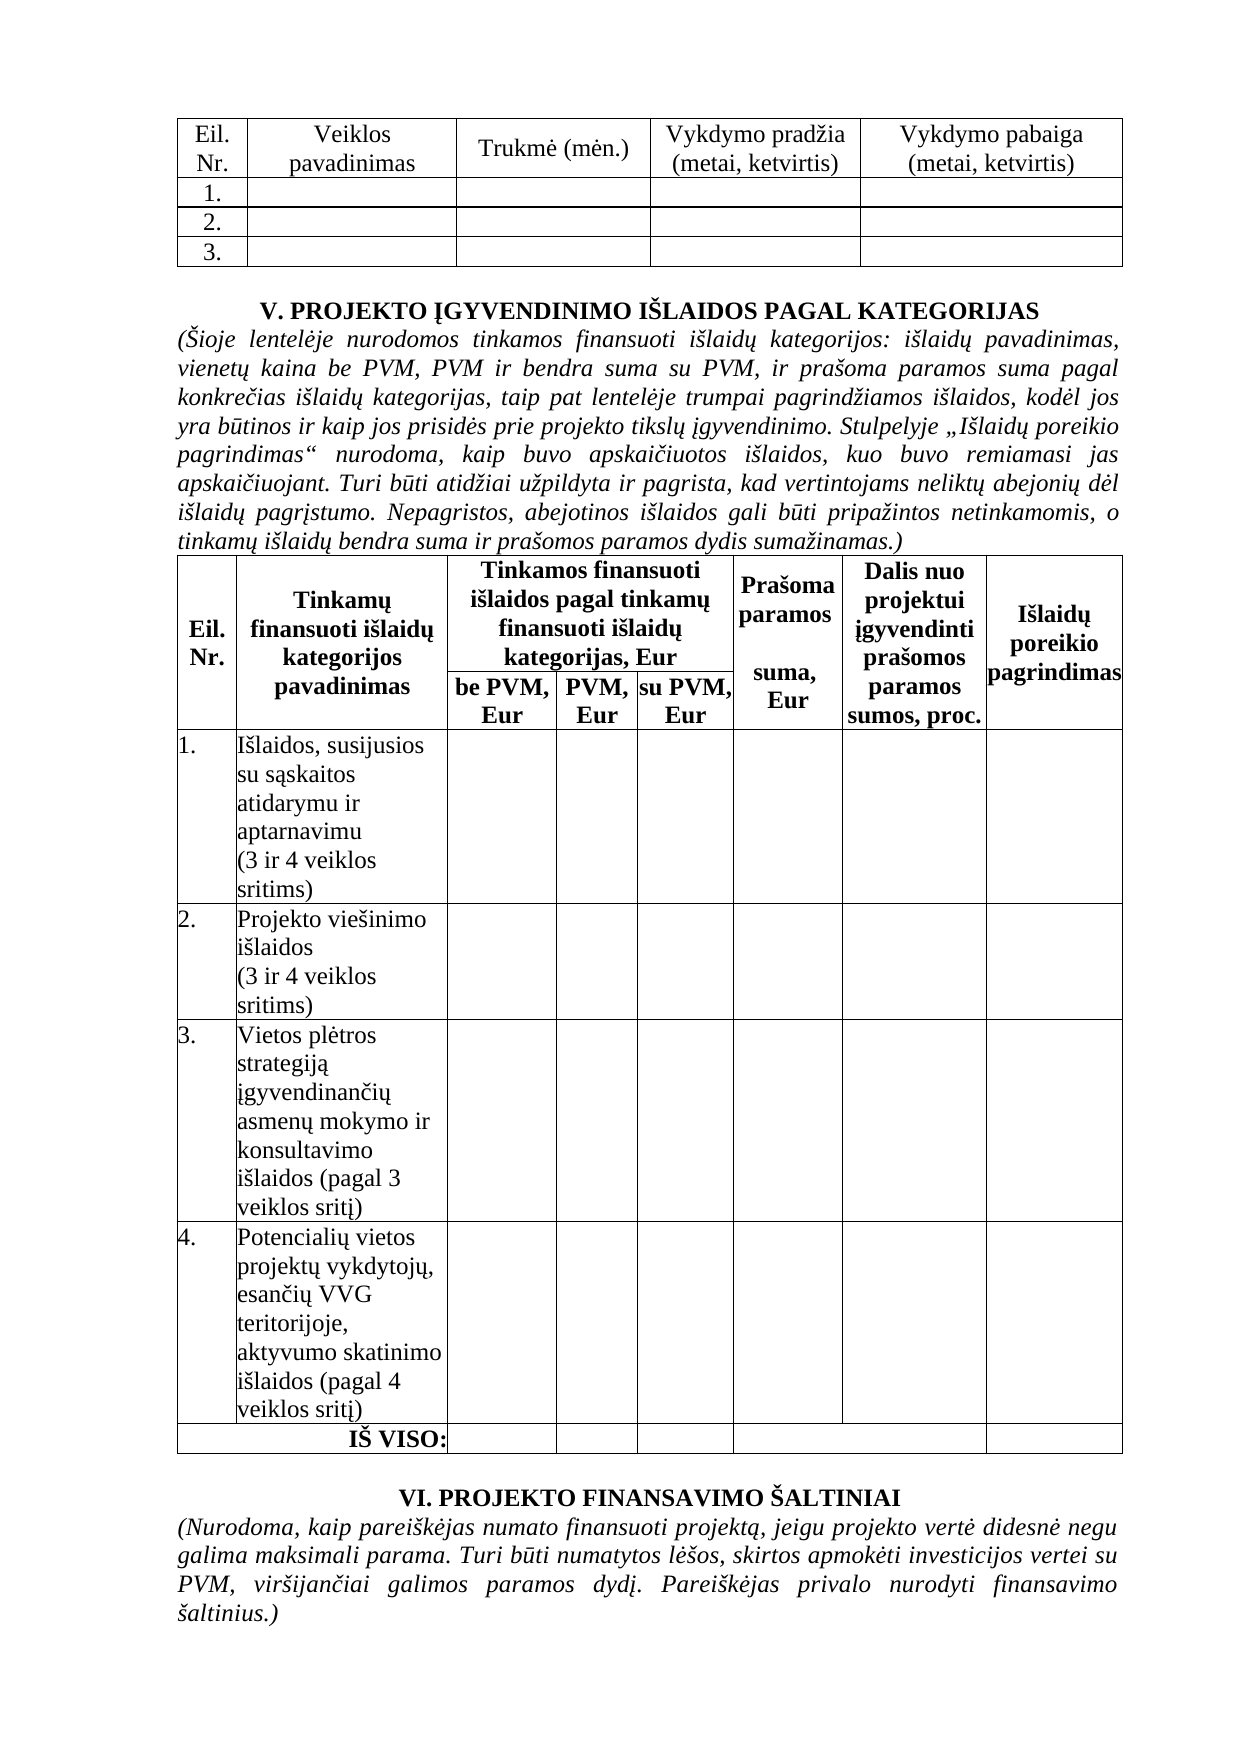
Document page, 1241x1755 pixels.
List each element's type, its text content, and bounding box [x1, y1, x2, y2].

table_cell [651, 237, 860, 266]
table_cell [557, 904, 637, 1019]
table_cell [734, 904, 842, 1019]
table_cell [987, 1020, 1122, 1221]
table_cell 2. [178, 208, 247, 236]
table_cell [861, 237, 1122, 266]
table_cell [448, 1424, 556, 1453]
table_header Prašoma paramos suma, Eur [734, 556, 842, 729]
table_cell [638, 1424, 733, 1453]
table_cell su PVM, Eur [638, 672, 733, 729]
table_cell [843, 904, 986, 1019]
text VI. PROJEKTO FINANSAVIMO ŠALTINIAI [177, 1483, 1122, 1512]
table_cell [448, 1020, 556, 1221]
table_header Eil. Nr. [178, 119, 247, 177]
table_header Dalis nuo projektui įgyvendinti prašomos paramos sumos, proc. [843, 556, 986, 729]
table_cell 2. [178, 904, 236, 1019]
table_cell [457, 237, 650, 266]
table_cell Vietos plėtros strategiją įgyvendinančių asmenų mokymo ir konsultavimo išlaidos (pagal 3 veiklos sritį) [237, 1020, 447, 1221]
table_cell [734, 730, 842, 903]
table_cell [987, 904, 1122, 1019]
table_cell [638, 904, 733, 1019]
table_header Vykdymo pabaiga (metai, ketvirtis) [861, 119, 1122, 177]
table_header Trukmė (mėn.) [457, 119, 650, 177]
table_cell [987, 730, 1122, 903]
table_cell [734, 1020, 842, 1221]
table_header Tinkamų finansuoti išlaidų kategorijos pavadinimas [237, 556, 447, 729]
table_cell [557, 730, 637, 903]
table_cell [638, 1020, 733, 1221]
table_cell 1. [178, 178, 247, 206]
table_cell 4. [178, 1222, 236, 1423]
table_cell [734, 1222, 842, 1423]
table_cell [843, 730, 986, 903]
table_cell [557, 1020, 637, 1221]
text V. PROJEKTO ĮGYVENDINIMO IŠLAIDOS PAGAL KATEGORIJAS [177, 296, 1122, 324]
table_cell 1. [178, 730, 236, 903]
table_cell [448, 904, 556, 1019]
text (Šioje lentelėje nurodomos tinkamos finansuoti išlaidų kategorijos: išlaidų pavadinimas, vienetų kaina be PVM, PVM ir bendra suma su PVM, ir prašoma paramos suma pagal konkrečias išlaidų kategorijas, taip pat lentelėje trumpai pagrindžiamos išlaidos, kodėl jos yra būtinos ir kaip jos prisidės prie projekto tikslų įgyvendinimo. Stulpelyje „Išlaidų poreikio pagrindimas“ nurodoma, kaip buvo apskaičiuotos išlaidos, kuo buvo remiamasi jas apskaičiuojant. Turi būti atidžiai užpildyta ir pagrista, kad vertintojams neliktų abejonių dėl išlaidų pagrįstumo. Nepagristos, abejotinos išlaidos gali būti pripažintos netinkamomis, o tinkamų išlaidų bendra suma ir prašomos paramos dydis sumažinamas.) [177, 324, 1122, 554]
text (Nurodoma, kaip pareiškėjas numato finansuoti projektą, jeigu projekto vertė didesnė negu galima maksimali parama. Turi būti numatytos lėšos, skirtos apmokėti investicijos vertei su PVM, viršijančiai galimos paramos dydį. Pareiškėjas privalo nurodyti finansavimo šaltinius.) [177, 1512, 1122, 1627]
table_header Išlaidų poreikio pagrindimas [987, 556, 1122, 729]
table_cell [448, 1222, 556, 1423]
table_cell [843, 1020, 986, 1221]
table_cell [248, 208, 456, 236]
table_cell 3. [178, 1020, 236, 1221]
table_cell IŠ VISO: [178, 1424, 447, 1453]
table_cell [843, 1222, 986, 1423]
table_cell [861, 208, 1122, 236]
table_cell [638, 730, 733, 903]
table_header Veiklos pavadinimas [248, 119, 456, 177]
table_cell [448, 730, 556, 903]
table_cell Išlaidos, susijusios su sąskaitos atidarymu ir aptarnavimu (3 ir 4 veiklos sritims) [237, 730, 447, 903]
table_cell [651, 178, 860, 206]
table_cell 3. [178, 237, 247, 266]
table_cell Potencialių vietos projektų vykdytojų, esančių VVG teritorijoje, aktyvumo skatinimo išlaidos (pagal 4 veiklos sritį) [237, 1222, 447, 1423]
table_cell [557, 1424, 637, 1453]
table_cell [557, 1222, 637, 1423]
table_cell [248, 178, 456, 206]
table_cell [638, 1222, 733, 1423]
table_header Tinkamos finansuoti išlaidos pagal tinkamų finansuoti išlaidų kategorijas, Eur [448, 556, 733, 671]
table_cell [987, 1222, 1122, 1423]
table_cell [734, 1424, 986, 1453]
table_cell [987, 1424, 1122, 1453]
table_cell be PVM, Eur [448, 672, 556, 729]
table_header Vykdymo pradžia (metai, ketvirtis) [651, 119, 860, 177]
table_cell Projekto viešinimo išlaidos (3 ir 4 veiklos sritims) [237, 904, 447, 1019]
table_cell PVM, Eur [557, 672, 637, 729]
table_cell [457, 208, 650, 236]
table_header Eil. Nr. [178, 556, 236, 729]
table_cell [651, 208, 860, 236]
table_cell [861, 178, 1122, 206]
table_cell [248, 237, 456, 266]
table_cell [457, 178, 650, 206]
